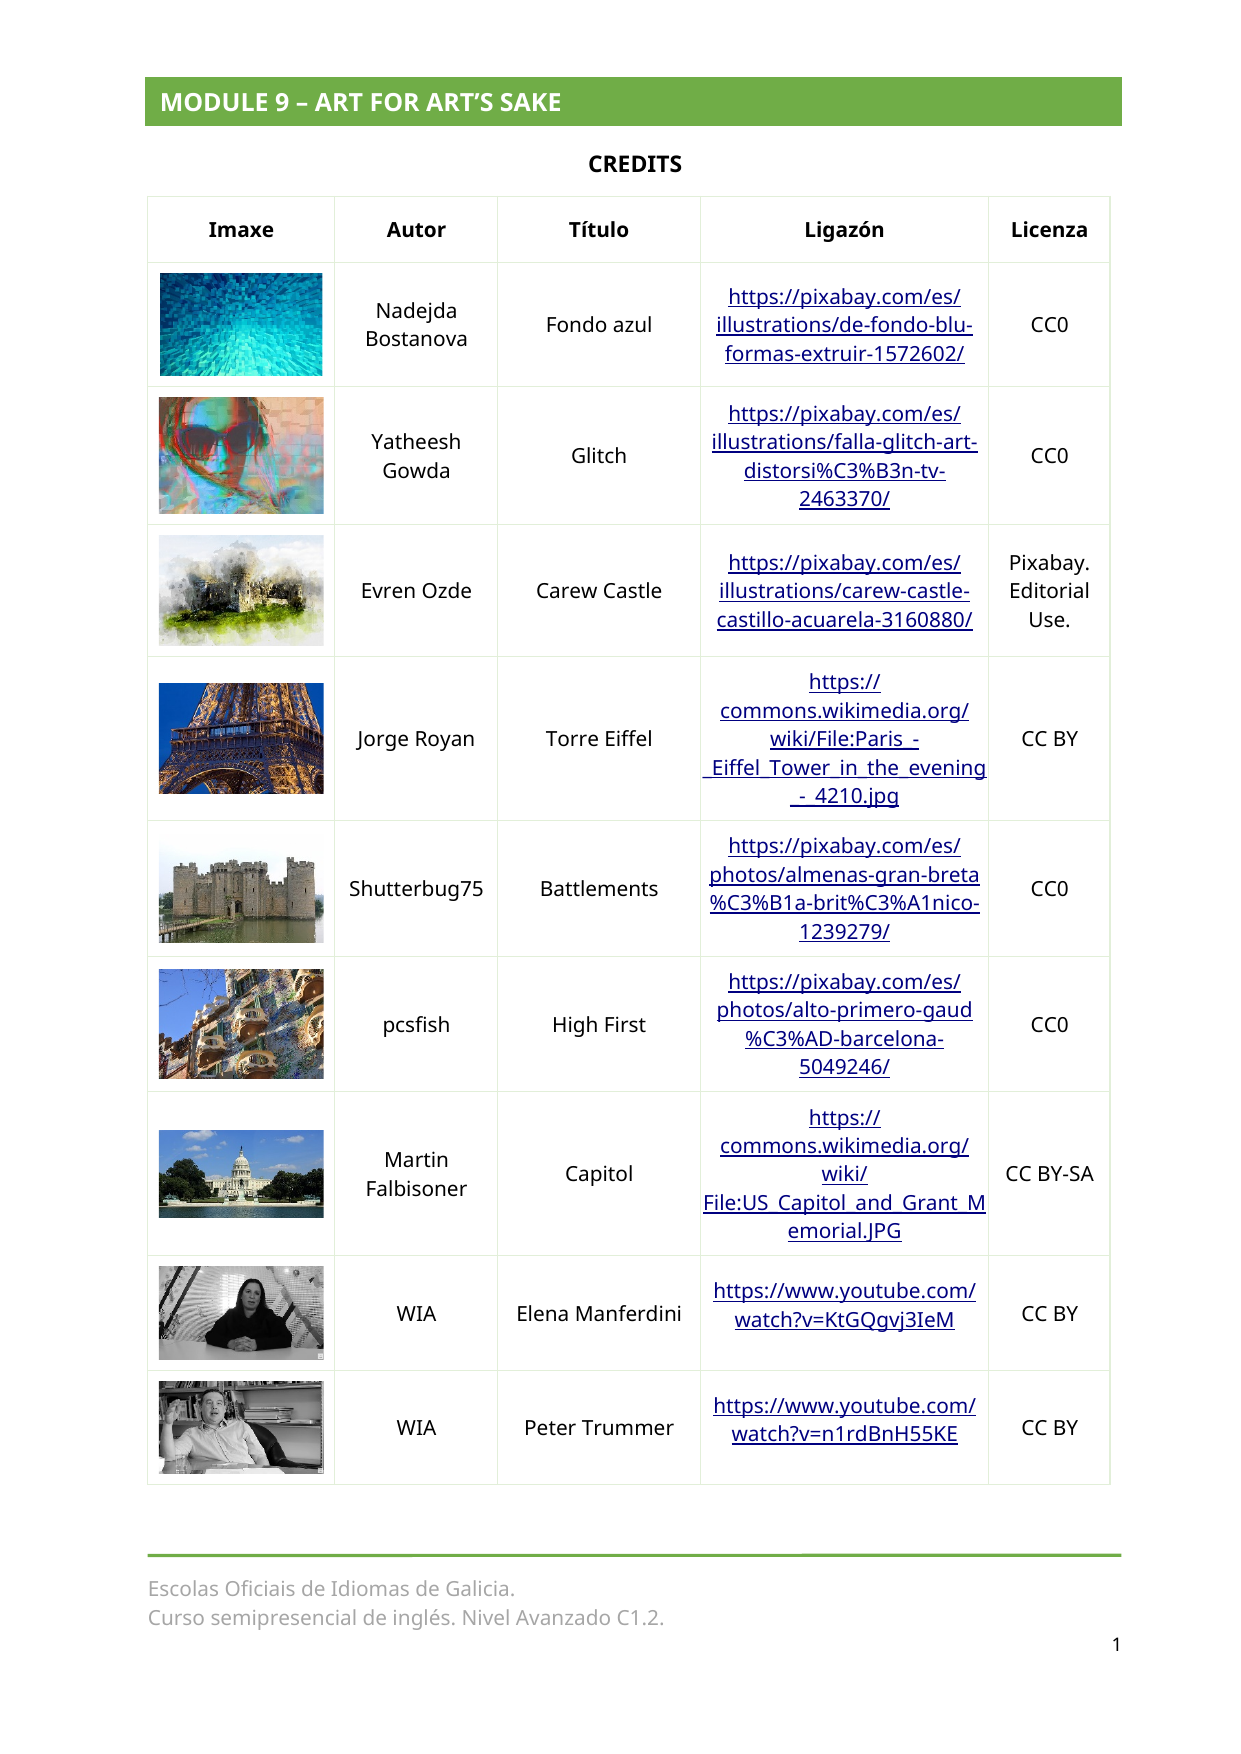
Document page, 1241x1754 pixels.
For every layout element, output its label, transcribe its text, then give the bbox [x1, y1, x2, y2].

table_cell CC BY-SA [989, 1092, 1109, 1255]
table_cell [148, 525, 334, 656]
table_cell Carew Castle [498, 525, 700, 656]
table_cell [148, 1092, 334, 1255]
table_cell https://pixabay.com/es/illustrations/carew-castle-castillo-acuarela-3160880/ [701, 525, 988, 656]
table_cell Glitch [498, 387, 700, 524]
table_cell CC BY [989, 1256, 1109, 1370]
text CREDITS [148, 148, 1122, 179]
table_cell CC0 [989, 821, 1109, 956]
table_cell Fondo azul [498, 263, 700, 386]
table_cell CC0 [989, 957, 1109, 1091]
table_cell [148, 957, 334, 1091]
table_cell CC BY [989, 1371, 1109, 1484]
table_cell High First [498, 957, 700, 1091]
table_cell https://commons.wikimedia.org/wiki/File:US_Capitol_and_Grant_Memorial.JPG [701, 1092, 988, 1255]
table_cell Elena Manferdini [498, 1256, 700, 1370]
table_cell https://commons.wikimedia.org/wiki/File:Paris_-_Eiffel_Tower_in_the_evening_-_4210.jpg [701, 657, 988, 820]
table_cell Battlements [498, 821, 700, 956]
table_cell WIA [335, 1256, 497, 1370]
table_cell [148, 387, 334, 524]
table_cell https://pixabay.com/es/illustrations/de-fondo-blu-formas-extruir-1572602/ [701, 263, 988, 386]
table_header Ligazón [701, 197, 988, 262]
table_cell Nadejda Bostanova [335, 263, 497, 386]
table_header Licenza [989, 197, 1109, 262]
table_header Título [498, 197, 700, 262]
table_cell WIA [335, 1371, 497, 1484]
table_cell https://pixabay.com/es/photos/almenas-gran-breta%C3%B1a-brit%C3%A1nico-1239279/ [701, 821, 988, 956]
table_cell Peter Trummer [498, 1371, 700, 1484]
table_cell [148, 1256, 334, 1370]
table_cell [148, 657, 334, 820]
table_cell CC0 [989, 387, 1109, 524]
table_cell Torre Eiffel [498, 657, 700, 820]
table_cell Yatheesh Gowda [335, 387, 497, 524]
table_cell [148, 263, 334, 386]
table_header Imaxe [148, 197, 334, 262]
table_cell Pixabay. Editorial Use. [989, 525, 1109, 656]
table_cell Martin Falbisoner [335, 1092, 497, 1255]
table_cell [148, 821, 334, 956]
table_cell https://pixabay.com/es/illustrations/falla-glitch-art-distorsi%C3%B3n-tv-2463370/ [701, 387, 988, 524]
table_cell pcsfish [335, 957, 497, 1091]
table_cell https://www.youtube.com/watch?v=n1rdBnH55KE [701, 1371, 988, 1484]
table_cell CC0 [989, 263, 1109, 386]
table_cell https://pixabay.com/es/photos/alto-primero-gaud%C3%AD-barcelona-5049246/ [701, 957, 988, 1091]
table_cell Capitol [498, 1092, 700, 1255]
table_cell CC BY [989, 657, 1109, 820]
table_cell Shutterbug75 [335, 821, 497, 956]
table_cell [148, 1371, 334, 1484]
table_header Autor [335, 197, 497, 262]
table_cell Jorge Royan [335, 657, 497, 820]
table_cell https://www.youtube.com/watch?v=KtGQgvj3IeM [701, 1256, 988, 1370]
table_cell Evren Ozde [335, 525, 497, 656]
